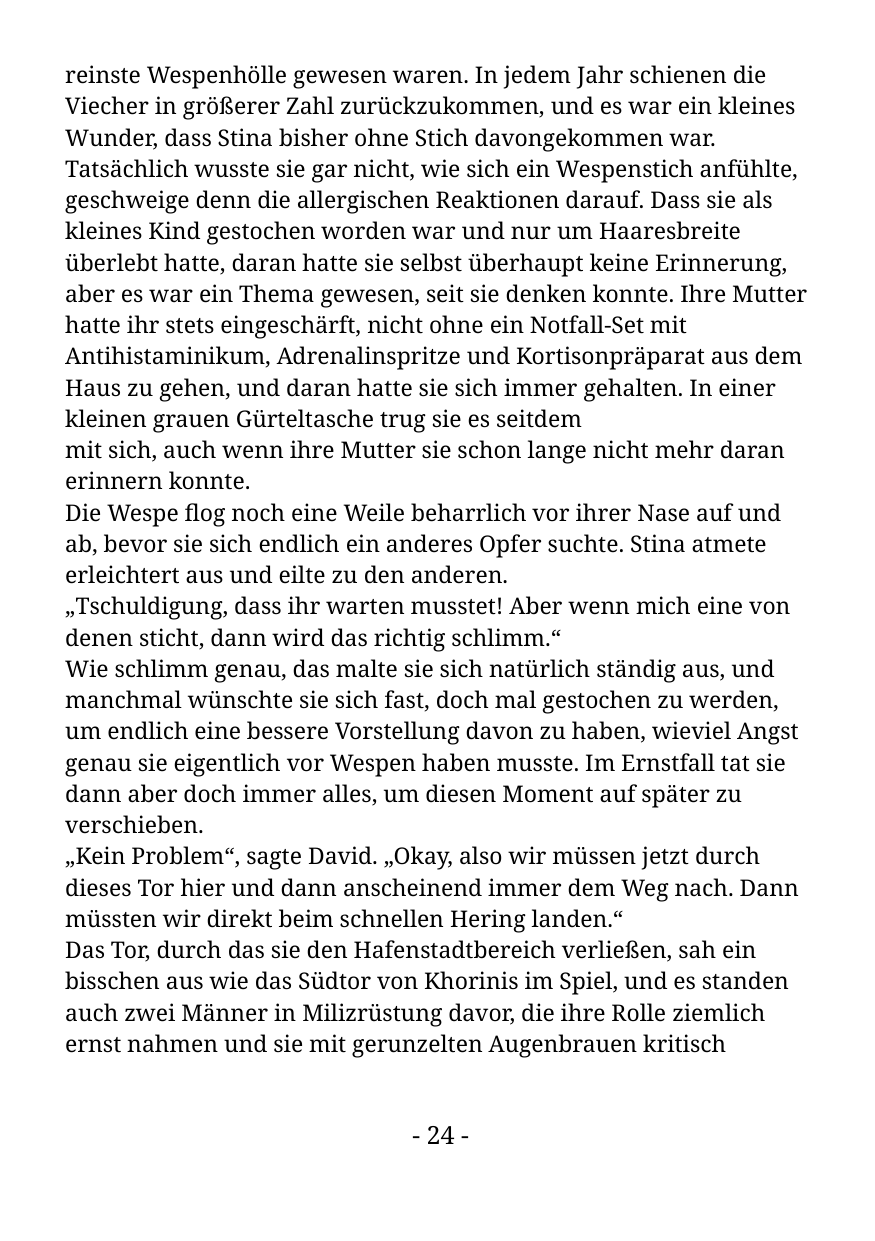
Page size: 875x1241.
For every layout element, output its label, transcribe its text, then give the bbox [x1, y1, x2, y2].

text mit sich, auch wenn ihre Mutter sie schon lange nicht mehr daran erinnern konnte. Die Wespe flog noch eine Weile beharrlich vor ihrer Nase auf und ab, bevor sie sich endlich ein anderes Opfer suchte. Stina atmete erleichtert aus und eilte zu den anderen. „Tschuldigung, dass ihr warten musstet! Aber wenn mich eine von denen sticht, dann wird das richtig schlimm.“ Wie schlimm genau, das malte sie sich natürlich ständig aus, und manchmal wünschte sie sich fast, doch mal gestochen zu werden, um endlich eine bessere Vorstellung davon zu haben, wieviel Angst genau sie eigentlich vor Wespen haben musste. Im Ernstfall tat sie dann aber doch immer alles, um diesen Moment auf später zu verschieben. „Kein Problem“, sagte David. „Okay, also wir müssen jetzt durch dieses Tor hier und dann anscheinend immer dem Weg nach. Dann müssten wir direkt beim schnellen Hering landen.“ Das Tor, durch das sie den Hafenstadtbereich verließen, sah ein bisschen aus wie das Südtor von Khorinis im Spiel, und es standen auch zwei Männer in Milizrüstung davor, die ihre Rolle ziemlich ernst nahmen und sie mit gerunzelten Augenbrauen kritisch [65, 434, 809, 1059]
text reinste Wespenhölle gewesen waren. In jedem Jahr schienen die Viecher in größerer Zahl zurückzukommen, und es war ein kleines Wunder, dass Stina bisher ohne Stich davongekommen war. Tatsächlich wusste sie gar nicht, wie sich ein Wespenstich anfühlte, geschweige denn die allergischen Reaktionen darauf. Dass sie als kleines Kind gestochen worden war und nur um Haaresbreite überlebt hatte, daran hatte sie selbst überhaupt keine Erinnerung, aber es war ein Thema gewesen, seit sie denken konnte. Ihre Mutter hatte ihr stets eingeschärft, nicht ohne ein Notfall-Set mit Antihistaminikum, Adrenalinspritze und Kortisonpräparat aus dem Haus zu gehen, und daran hatte sie sich immer gehalten. In einer kleinen grauen Gürteltasche trug sie es seitdem [65, 59, 809, 434]
